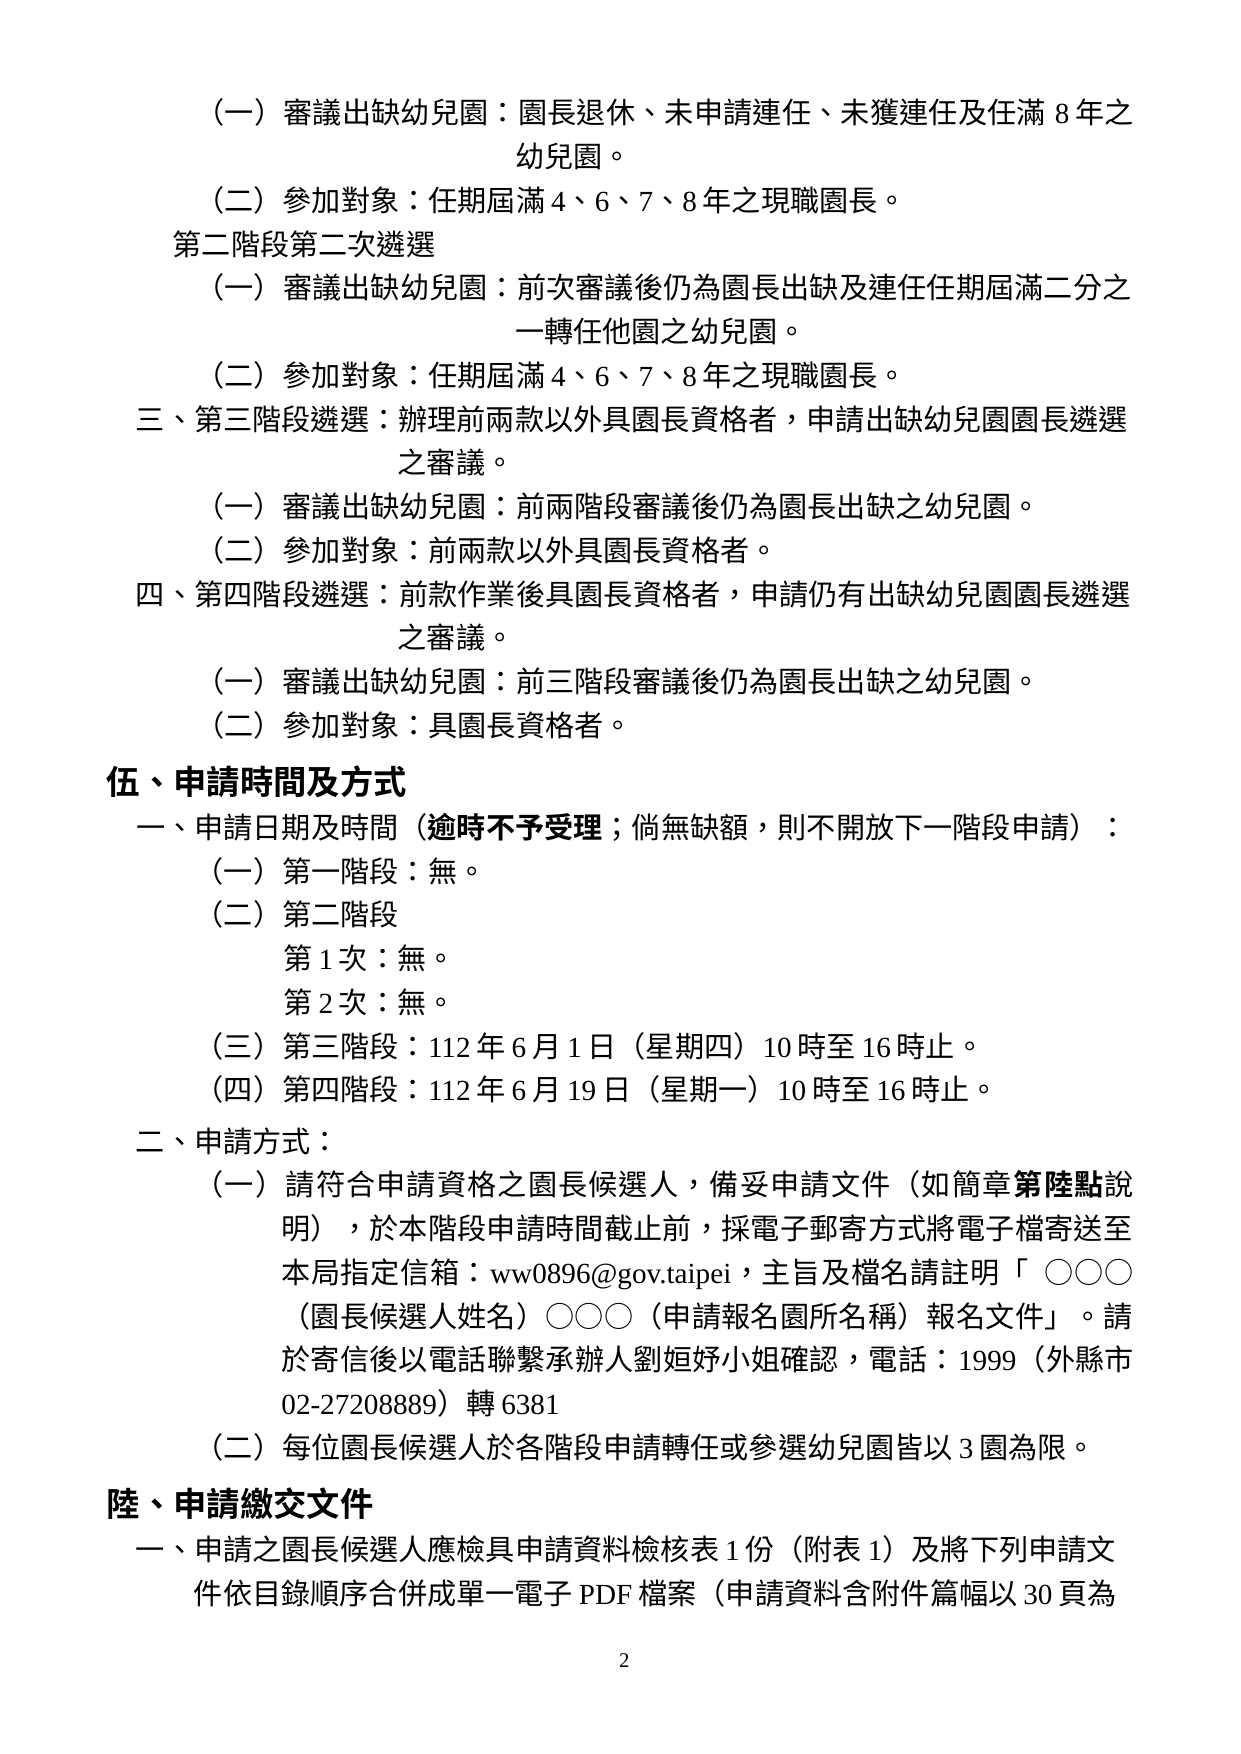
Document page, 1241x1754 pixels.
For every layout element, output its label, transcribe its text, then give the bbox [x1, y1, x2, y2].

text 四、第四階段遴選：前款作業後具園長資格者，申請仍有出缺幼兒園園長遴選之審議。 [136, 570, 1134, 657]
text （一）審議出缺幼兒園：園長退休、未申請連任、未獲連任及任滿8年之幼兒園。 [195, 89, 1134, 176]
text （一）第一階段：無。 [194, 847, 1134, 891]
text （二）每位園長候選人於各階段申請轉任或參選幼兒園皆以3園為限。 [194, 1423, 1134, 1467]
text （一）審議出缺幼兒園：前次審議後仍為園長出缺及連任任期屆滿二分之一轉任他園之幼兒園。 [195, 264, 1134, 351]
text 第二階段第二次遴選 [151, 220, 1134, 264]
text （一）審議出缺幼兒園：前三階段審議後仍為園長出缺之幼兒園。 [195, 657, 1134, 701]
text （四）第四階段：112年6月19日（星期一）10時至16時止。 [194, 1066, 1134, 1109]
text 一、申請之園長候選人應檢具申請資料檢核表1份（附表1）及將下列申請文件依目錄順序合併成單一電子PDF檔案（申請資料含附件篇幅以30頁為 [136, 1525, 1134, 1613]
text 二、申請方式： [136, 1117, 1134, 1161]
text 三、第三階段遴選：辦理前兩款以外具園長資格者，申請出缺幼兒園園長遴選之審議。 [136, 395, 1134, 482]
text 一、申請日期及時間（逾時不予受理；倘無缺額，則不開放下一階段申請）： [136, 803, 1134, 847]
text 伍、申請時間及方式 [106, 757, 1134, 803]
text （三）第三階段：112年6月1日（星期四）10時至16時止。 [194, 1022, 1134, 1066]
text 陸、申請繳交文件 [106, 1479, 1134, 1525]
text （一）審議出缺幼兒園：前兩階段審議後仍為園長出缺之幼兒園。 [195, 482, 1134, 526]
text （二）參加對象：前兩款以外具園長資格者。 [195, 526, 1134, 570]
text （一）請符合申請資格之園長候選人，備妥申請文件（如簡章第陸點說明），於本階段申請時間截止前，採電子郵寄方式將電子檔寄送至本局指定信箱：ww0896@gov.taipei，主旨及檔名請註明「 ○○○ （園長候選人姓名）○○○（申請報名園所名稱）報名文件」。請於寄信後以電話聯繫承辦人劉姮妤小姐確認，電話：1999（外縣市02-27208889）轉6381 [194, 1161, 1134, 1423]
text （二）參加對象：具園長資格者。 [195, 701, 1134, 745]
text 第1次：無。 [283, 934, 1134, 978]
text 第2次：無。 [283, 978, 1134, 1022]
text （二）參加對象：任期屆滿4、6、7、8年之現職園長。 [195, 351, 1134, 395]
text （二）第二階段 [194, 891, 1134, 934]
text （二）參加對象：任期屆滿4、6、7、8年之現職園長。 [195, 176, 1134, 220]
